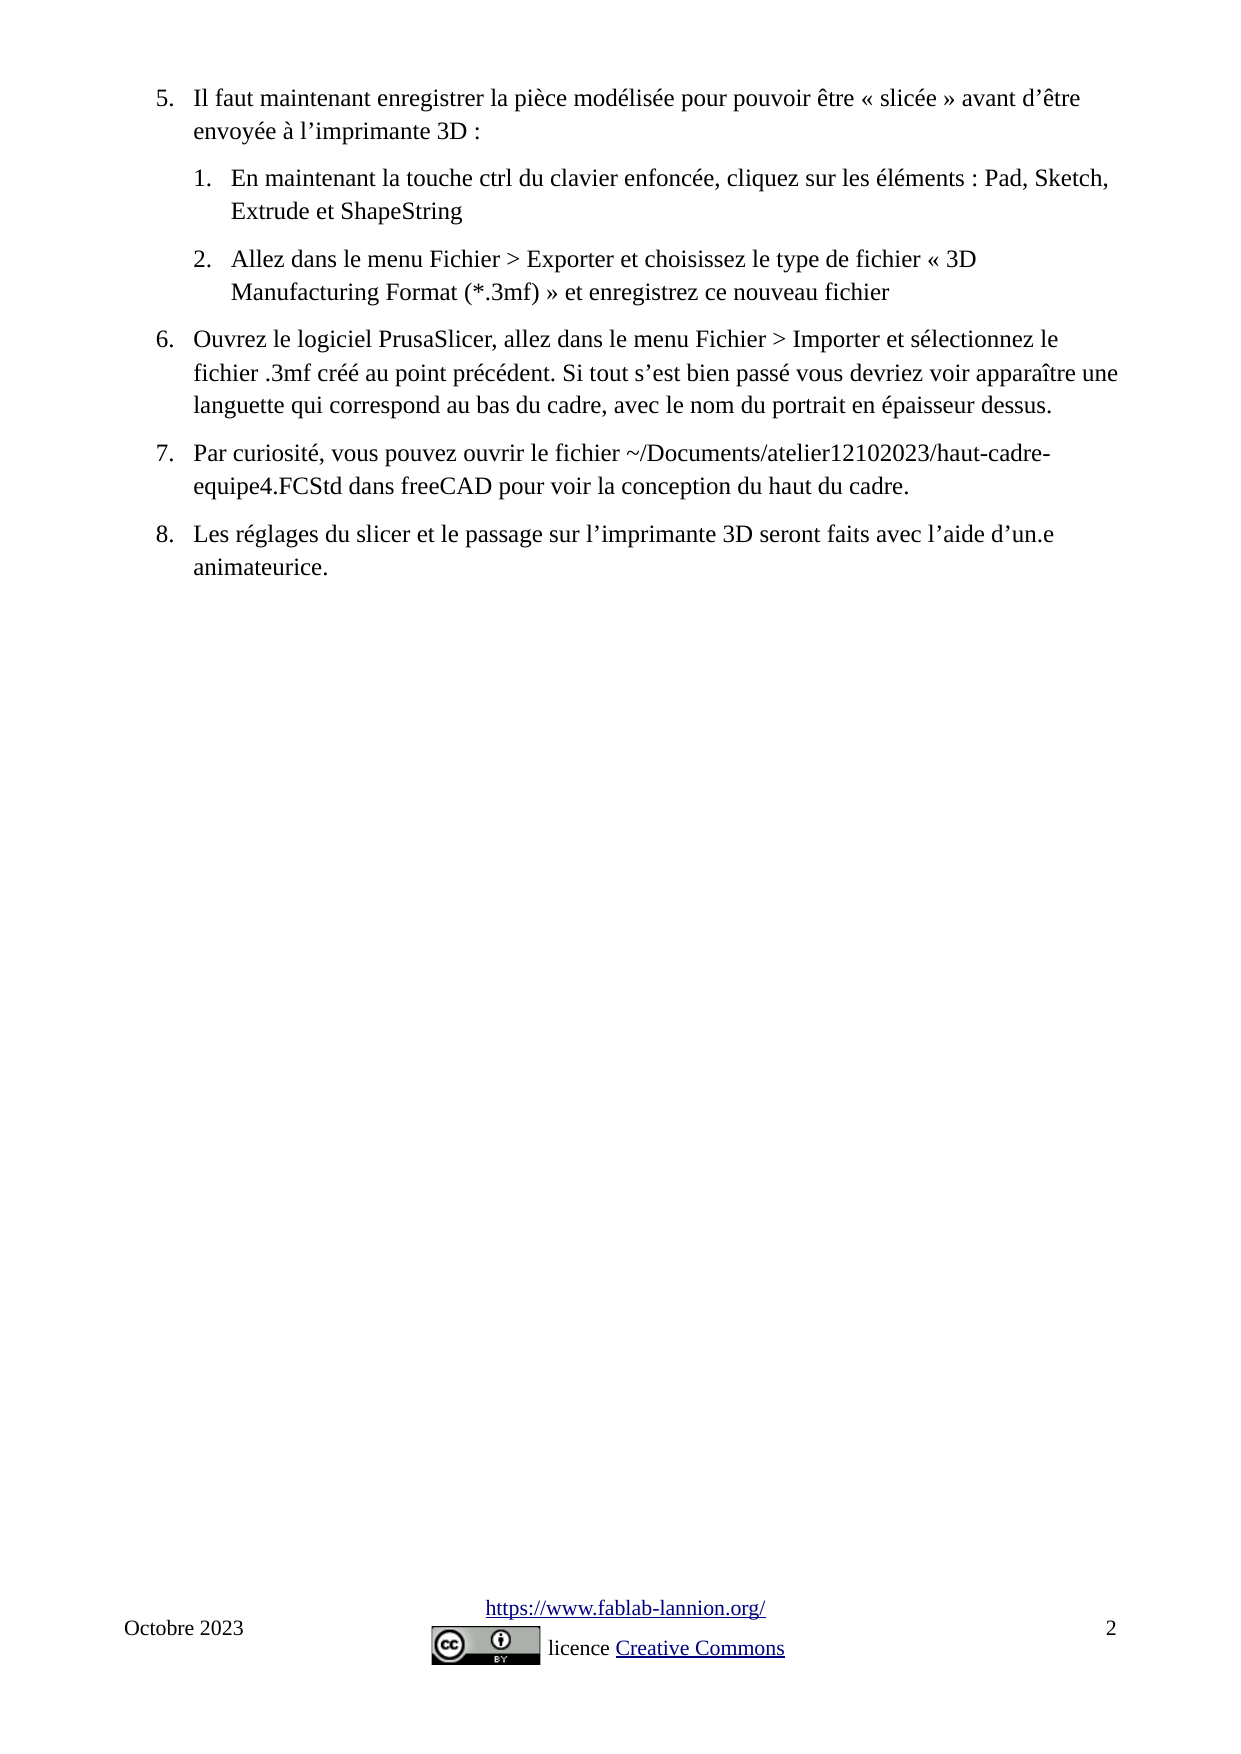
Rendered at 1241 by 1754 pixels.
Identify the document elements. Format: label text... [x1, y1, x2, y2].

list Par curiosité, vous pouvez ouvrir le fichier ~/Documents/atelier12102023/haut-cadre-equipe4.FCStd dans freeCAD pour voir la conception du haut du cadre. [156, 438, 1122, 500]
list Il faut maintenant enregistrer la pièce modélisée pour pouvoir être « slicée » avant d’être envoyée à l’imprimante 3D : [156, 83, 1122, 144]
list Allez dans le menu Fichier > Exporter et choisissez le type de fichier « 3D Manufacturing Format (*.3mf) » et enregistrez ce nouveau fichier [193, 244, 1122, 306]
picture [431, 1626, 541, 1665]
list Les réglages du slicer et le passage sur l’imprimante 3D seront faits avec l’aide d’un.e animateurice. [156, 519, 1122, 614]
list En maintenant la touche ctrl du clavier enfoncée, cliquez sur les éléments : Pad, Sketch, Extrude et ShapeString [193, 163, 1122, 225]
list Ouvrez le logiciel PrusaSlicer, allez dans le menu Fichier > Importer et sélectionnez le fichier .3mf créé au point précédent. Si tout s’est bien passé vous devriez voir apparaître une languette qui correspond au bas du cadre, avec le nom du portrait en épaisseur dessus. [156, 324, 1122, 419]
